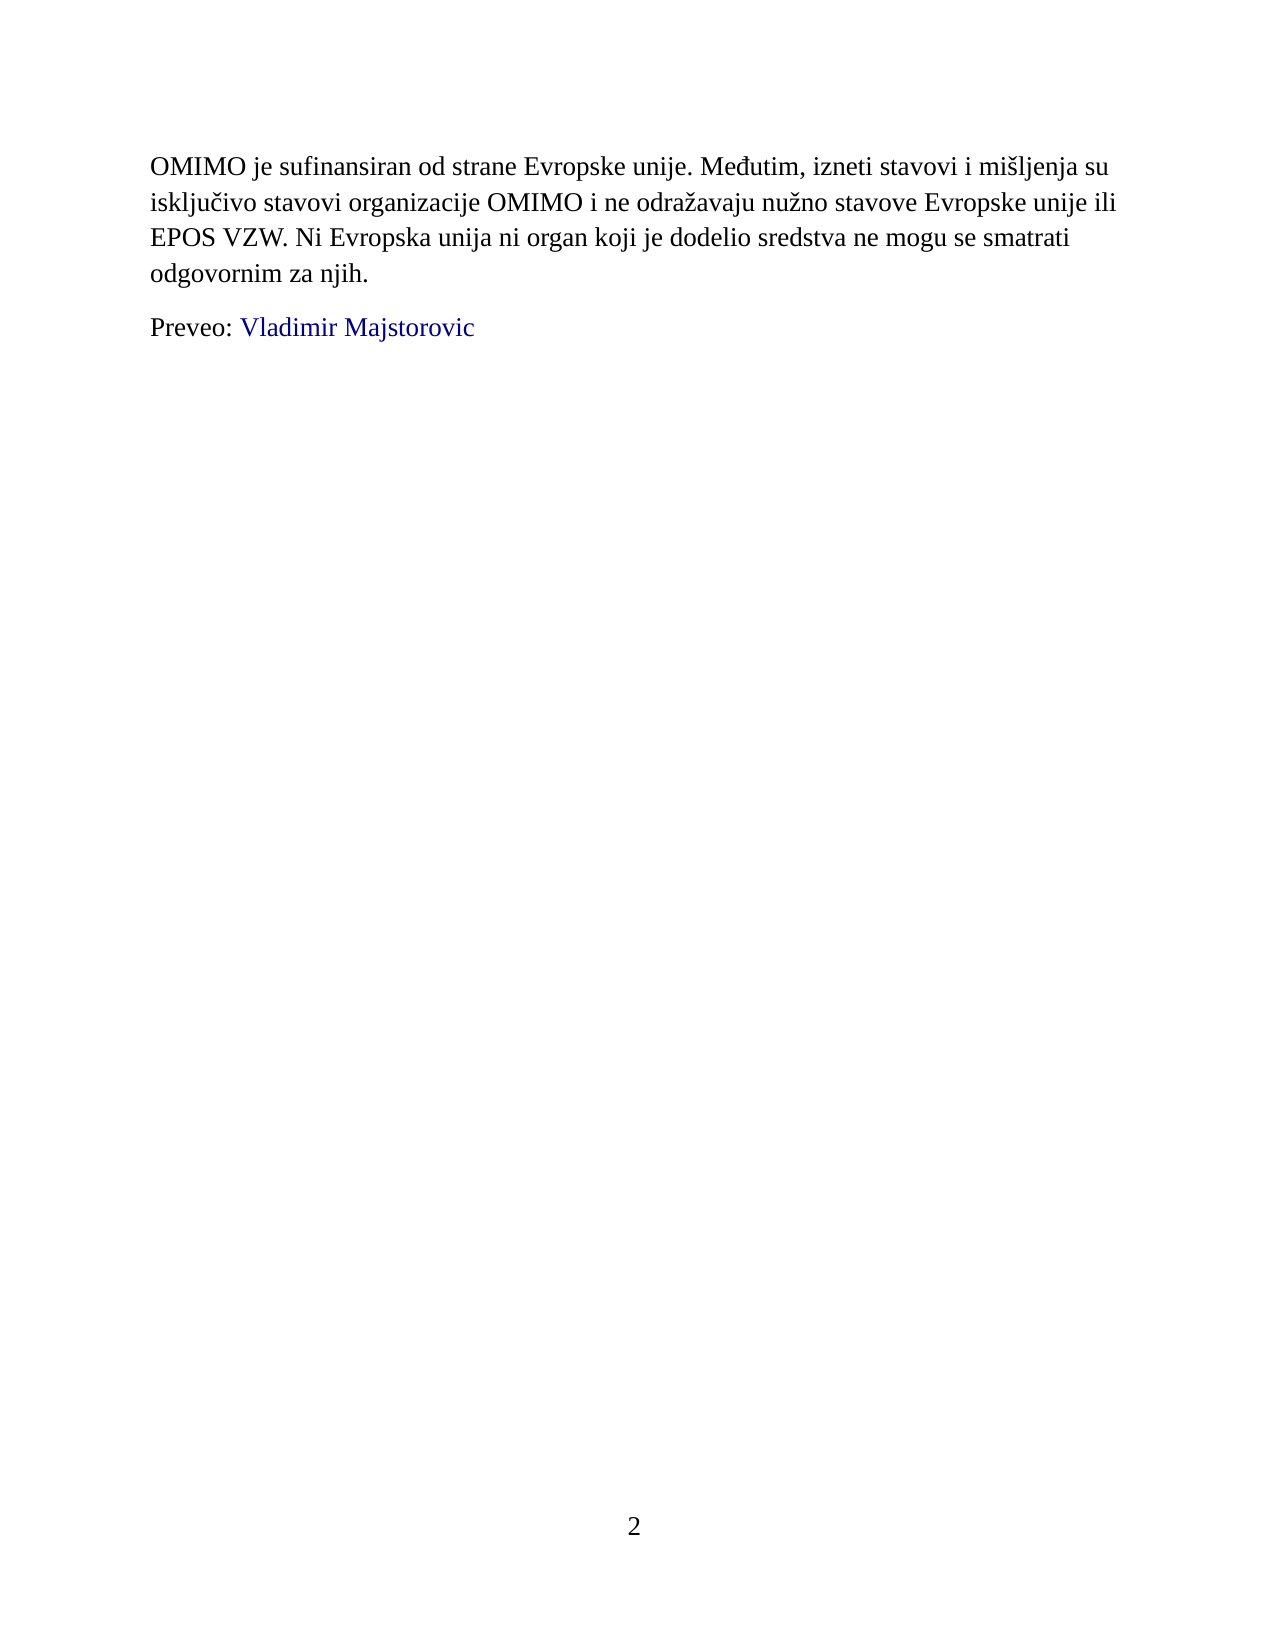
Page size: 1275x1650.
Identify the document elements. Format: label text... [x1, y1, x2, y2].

text OMIMO je sufinansiran od strane Evropske unije. Međutim, izneti stavovi i mišljenja su isključivo stavovi organizacije OMIMO i ne odražavaju nužno stavove Evropske unije ili EPOS VZW. Ni Evropska unija ni organ koji je dodelio sredstva ne mogu se smatrati odgovornim za njih. [150, 150, 1125, 288]
text Preveo: Vladimir Majstorovic [150, 311, 1125, 342]
